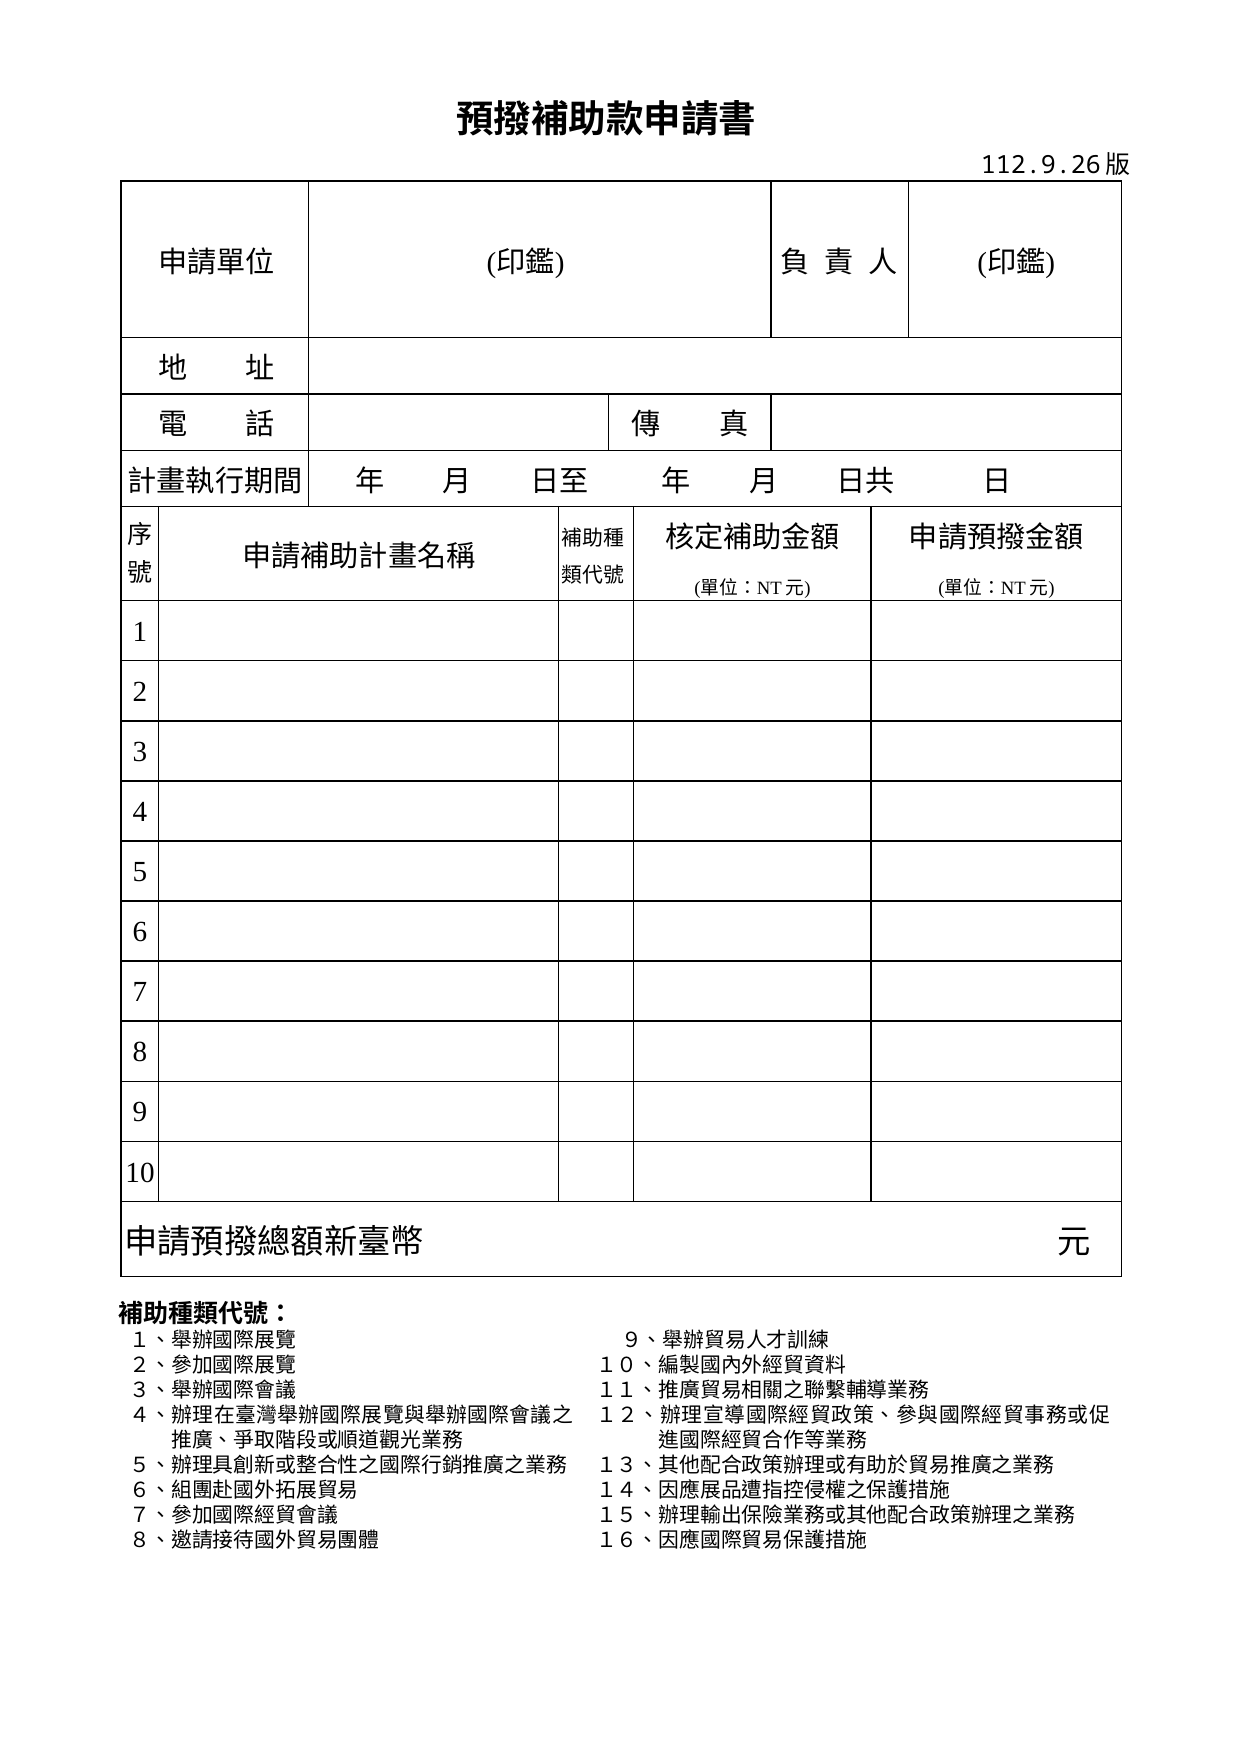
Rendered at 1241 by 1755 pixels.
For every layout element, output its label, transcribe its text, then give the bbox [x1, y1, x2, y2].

table_header (印鑑) [309, 182, 770, 337]
table_cell [159, 782, 558, 840]
table_cell １５、辦理輸出保險業務或其他配合政策辦理之業務 [585, 1502, 1122, 1527]
table_cell [159, 601, 558, 660]
table_cell １４、因應展品遭指控侵權之保護措施 [585, 1477, 1122, 1502]
text 112.9.26版 [118, 143, 1130, 180]
table_cell 補助種類代號 [559, 507, 633, 600]
table_cell 序號 [122, 507, 158, 600]
table_cell [559, 601, 633, 660]
table_cell [559, 842, 633, 900]
table_cell [634, 1022, 870, 1081]
table_cell [872, 661, 1121, 720]
table_header (印鑑) [909, 182, 1121, 337]
table_cell 傳 真 [609, 395, 770, 449]
table_header ９、舉辦貿易人才訓練 [585, 1327, 1122, 1352]
table_cell 2 [122, 661, 158, 720]
table_cell [559, 1142, 633, 1201]
table_cell [772, 395, 1121, 449]
table_header 負 責 人 [772, 182, 908, 337]
table_cell [872, 962, 1121, 1020]
table_cell ２、參加國際展覽 [118, 1352, 584, 1377]
table_cell [309, 395, 608, 449]
table_cell １１、推廣貿易相關之聯繫輔導業務 [585, 1377, 1122, 1402]
table_cell 計畫執行期間 [122, 451, 308, 506]
table_cell [159, 1142, 558, 1201]
table_cell [634, 1082, 870, 1141]
table_header 申請單位 [122, 182, 308, 337]
table_cell [159, 962, 558, 1020]
table_cell ６、組團赴國外拓展貿易 [118, 1477, 584, 1502]
table_cell [159, 1022, 558, 1081]
table_cell [634, 782, 870, 840]
table_cell [872, 902, 1121, 960]
table_cell [559, 902, 633, 960]
table_cell １２、辦理宣導國際經貿政策、參與國際經貿事務或促進國際經貿合作等業務 [585, 1402, 1122, 1452]
table_cell 申請補助計畫名稱 [159, 507, 558, 600]
table_cell [559, 782, 633, 840]
table_cell [159, 661, 558, 720]
table_cell [559, 661, 633, 720]
text 預撥補助款申請書 [118, 89, 1130, 143]
table_cell [634, 1142, 870, 1201]
table_cell [634, 661, 870, 720]
table_header １、舉辦國際展覽 [118, 1327, 584, 1352]
table_cell 10 [122, 1142, 158, 1201]
table_cell 申請預撥總額新臺幣 元 [122, 1202, 1121, 1276]
table_cell 3 [122, 722, 158, 780]
table_cell [559, 1082, 633, 1141]
table_cell ７、參加國際經貿會議 [118, 1502, 584, 1527]
text 補助種類代號： [118, 1302, 1240, 1327]
table_cell 年 月 日至 年 月 日共 日 [309, 451, 1121, 506]
table_cell [559, 722, 633, 780]
table_cell [559, 962, 633, 1020]
table_cell [872, 842, 1121, 900]
table_cell 8 [122, 1022, 158, 1081]
table_cell ５、辦理具創新或整合性之國際行銷推廣之業務 [118, 1452, 584, 1477]
table_cell 4 [122, 782, 158, 840]
table_cell [634, 962, 870, 1020]
table_cell １６、因應國際貿易保護措施 [585, 1527, 1122, 1552]
table_cell 7 [122, 962, 158, 1020]
table_cell ４、辦理在臺灣舉辦國際展覽與舉辦國際會議之推廣、爭取階段或順道觀光業務 [118, 1402, 584, 1452]
table_cell [634, 601, 870, 660]
table_cell 1 [122, 601, 158, 660]
table_cell １３、其他配合政策辦理或有助於貿易推廣之業務 [585, 1452, 1122, 1477]
table_cell ８、邀請接待國外貿易團體 [118, 1527, 584, 1552]
table_cell [309, 338, 1121, 393]
table_cell ３、舉辦國際會議 [118, 1377, 584, 1402]
table_cell 6 [122, 902, 158, 960]
table_cell 地 址 [122, 338, 308, 393]
table_cell [634, 722, 870, 780]
table_cell [159, 722, 558, 780]
table_cell 申請預撥金額 (單位：NT元) [872, 507, 1121, 600]
table_cell 9 [122, 1082, 158, 1141]
table_cell [872, 1082, 1121, 1141]
table_cell [872, 722, 1121, 780]
table_cell [872, 1022, 1121, 1081]
table_cell [634, 902, 870, 960]
table_cell [872, 601, 1121, 660]
table_cell [634, 842, 870, 900]
table_cell 核定補助金額 (單位：NT元) [634, 507, 870, 600]
table_cell [159, 902, 558, 960]
table_cell [559, 1022, 633, 1081]
table_cell [159, 842, 558, 900]
table_cell 電 話 [122, 395, 308, 449]
table_cell １０、編製國內外經貿資料 [585, 1352, 1122, 1377]
table_cell [872, 782, 1121, 840]
table_cell [872, 1142, 1121, 1201]
table_cell [159, 1082, 558, 1141]
table_cell 5 [122, 842, 158, 900]
